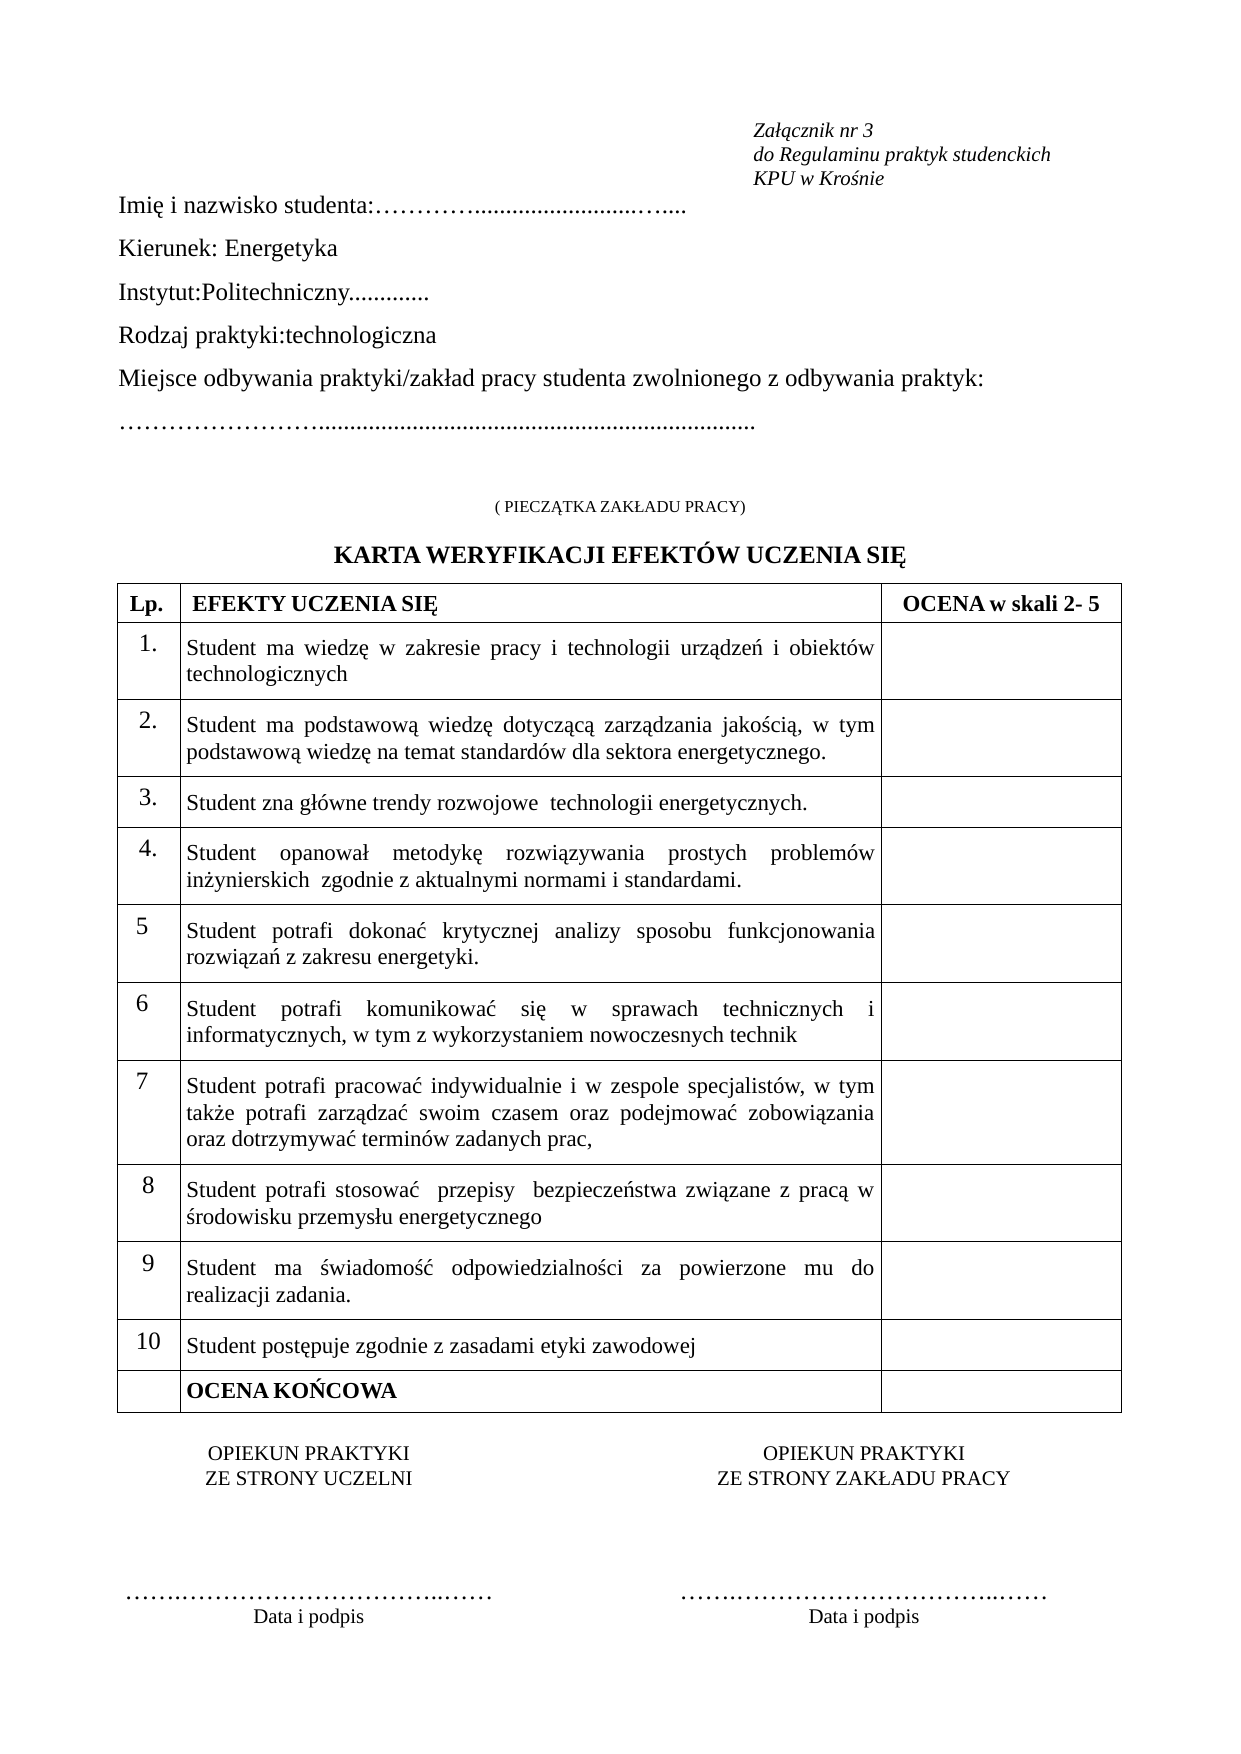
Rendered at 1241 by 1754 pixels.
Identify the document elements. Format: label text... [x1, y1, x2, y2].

table_cell [510, 1605, 662, 1628]
table_cell [510, 1490, 662, 1604]
text KARTA WERYFIKACJI EFEKTÓW UCZENIA SIĘ [118, 540, 1122, 569]
table_cell [882, 700, 1121, 776]
table_cell Student potrafi stosować przepisy bezpieczeństwa związane z pracą w środowisku przemysłu energetycznego [181, 1165, 881, 1241]
table_cell OCENA KOŃCOWA [181, 1371, 881, 1412]
table_cell 1. [118, 623, 180, 699]
table_cell Student potrafi dokonać krytycznej analizy sposobu funkcjonowania rozwiązań z zakresu energetyki. [181, 905, 881, 982]
table_cell [882, 905, 1121, 982]
table_cell 3. [118, 777, 180, 827]
table_cell 4. [118, 828, 180, 904]
table_cell Student ma świadomość odpowiedzialności za powierzone mu do realizacji zadania. [181, 1242, 881, 1319]
table_cell Data i podpis [107, 1605, 510, 1628]
table_cell [118, 1371, 180, 1412]
table_cell [882, 828, 1121, 904]
table_cell [882, 623, 1121, 699]
table_cell …….…………………………..…… [662, 1490, 1066, 1604]
table_cell [882, 1242, 1121, 1319]
table_header Lp. [118, 584, 180, 622]
table_cell [882, 1371, 1121, 1412]
text ( PIECZĄTKA ZAKŁADU PRACY) [118, 497, 1122, 516]
table_header [510, 1441, 662, 1489]
table_header OCENA w skali 2- 5 [882, 584, 1121, 622]
text Instytut:Politechniczny............. [118, 277, 1122, 305]
table_cell Student potrafi komunikować się w sprawach technicznych i informatycznych, w tym z wykorzystaniem nowoczesnych technik [181, 983, 881, 1059]
list Załącznik nr 3 [753, 118, 1122, 142]
table_cell Student ma podstawową wiedzę dotyczącą zarządzania jakością, w tym podstawową wiedzę na temat standardów dla sektora energetycznego. [181, 700, 881, 776]
text Kierunek: Energetyka [118, 233, 1122, 262]
table_cell [882, 1061, 1121, 1163]
text Imię i nazwisko studenta:…………..........................….... [118, 190, 1122, 219]
table_cell Data i podpis [662, 1605, 1066, 1628]
list do Regulaminu praktyk studenckich [753, 142, 1122, 166]
table_cell 7 [118, 1061, 180, 1163]
table_cell …….…………………………..…… [107, 1490, 510, 1604]
table_cell [882, 777, 1121, 827]
table_cell 5 [118, 905, 180, 982]
table_cell Student opanował metodykę rozwiązywania prostych problemów inżynierskich zgodnie z aktualnymi normami i standardami. [181, 828, 881, 904]
table_cell [882, 983, 1121, 1059]
text Miejsce odbywania praktyki/zakład pracy studenta zwolnionego z odbywania praktyk: ……………………...................................................................... [118, 363, 1122, 435]
table_cell Student postępuje zgodnie z zasadami etyki zawodowej [181, 1320, 881, 1370]
table_cell 10 [118, 1320, 180, 1370]
table_cell Student ma wiedzę w zakresie pracy i technologii urządzeń i obiektów technologicznych [181, 623, 881, 699]
table_cell [882, 1165, 1121, 1241]
text Rodzaj praktyki:technologiczna [118, 320, 1122, 348]
table_header EFEKTY UCZENIA SIĘ [181, 584, 881, 622]
table_cell 8 [118, 1165, 180, 1241]
table_header OPIEKUN PRAKTYKI ZE STRONY UCZELNI [107, 1441, 510, 1489]
table_cell 2. [118, 700, 180, 776]
table_cell 6 [118, 983, 180, 1059]
table_cell Student potrafi pracować indywidualnie i w zespole specjalistów, w tym także potrafi zarządzać swoim czasem oraz podejmować zobowiązania oraz dotrzymywać terminów zadanych prac, [181, 1061, 881, 1163]
list KPU w Krośnie [753, 166, 1122, 190]
table_header OPIEKUN PRAKTYKI ZE STRONY ZAKŁADU PRACY [662, 1441, 1066, 1489]
table_cell Student zna główne trendy rozwojowe technologii energetycznych. [181, 777, 881, 827]
table_cell [882, 1320, 1121, 1370]
table_cell 9 [118, 1242, 180, 1319]
